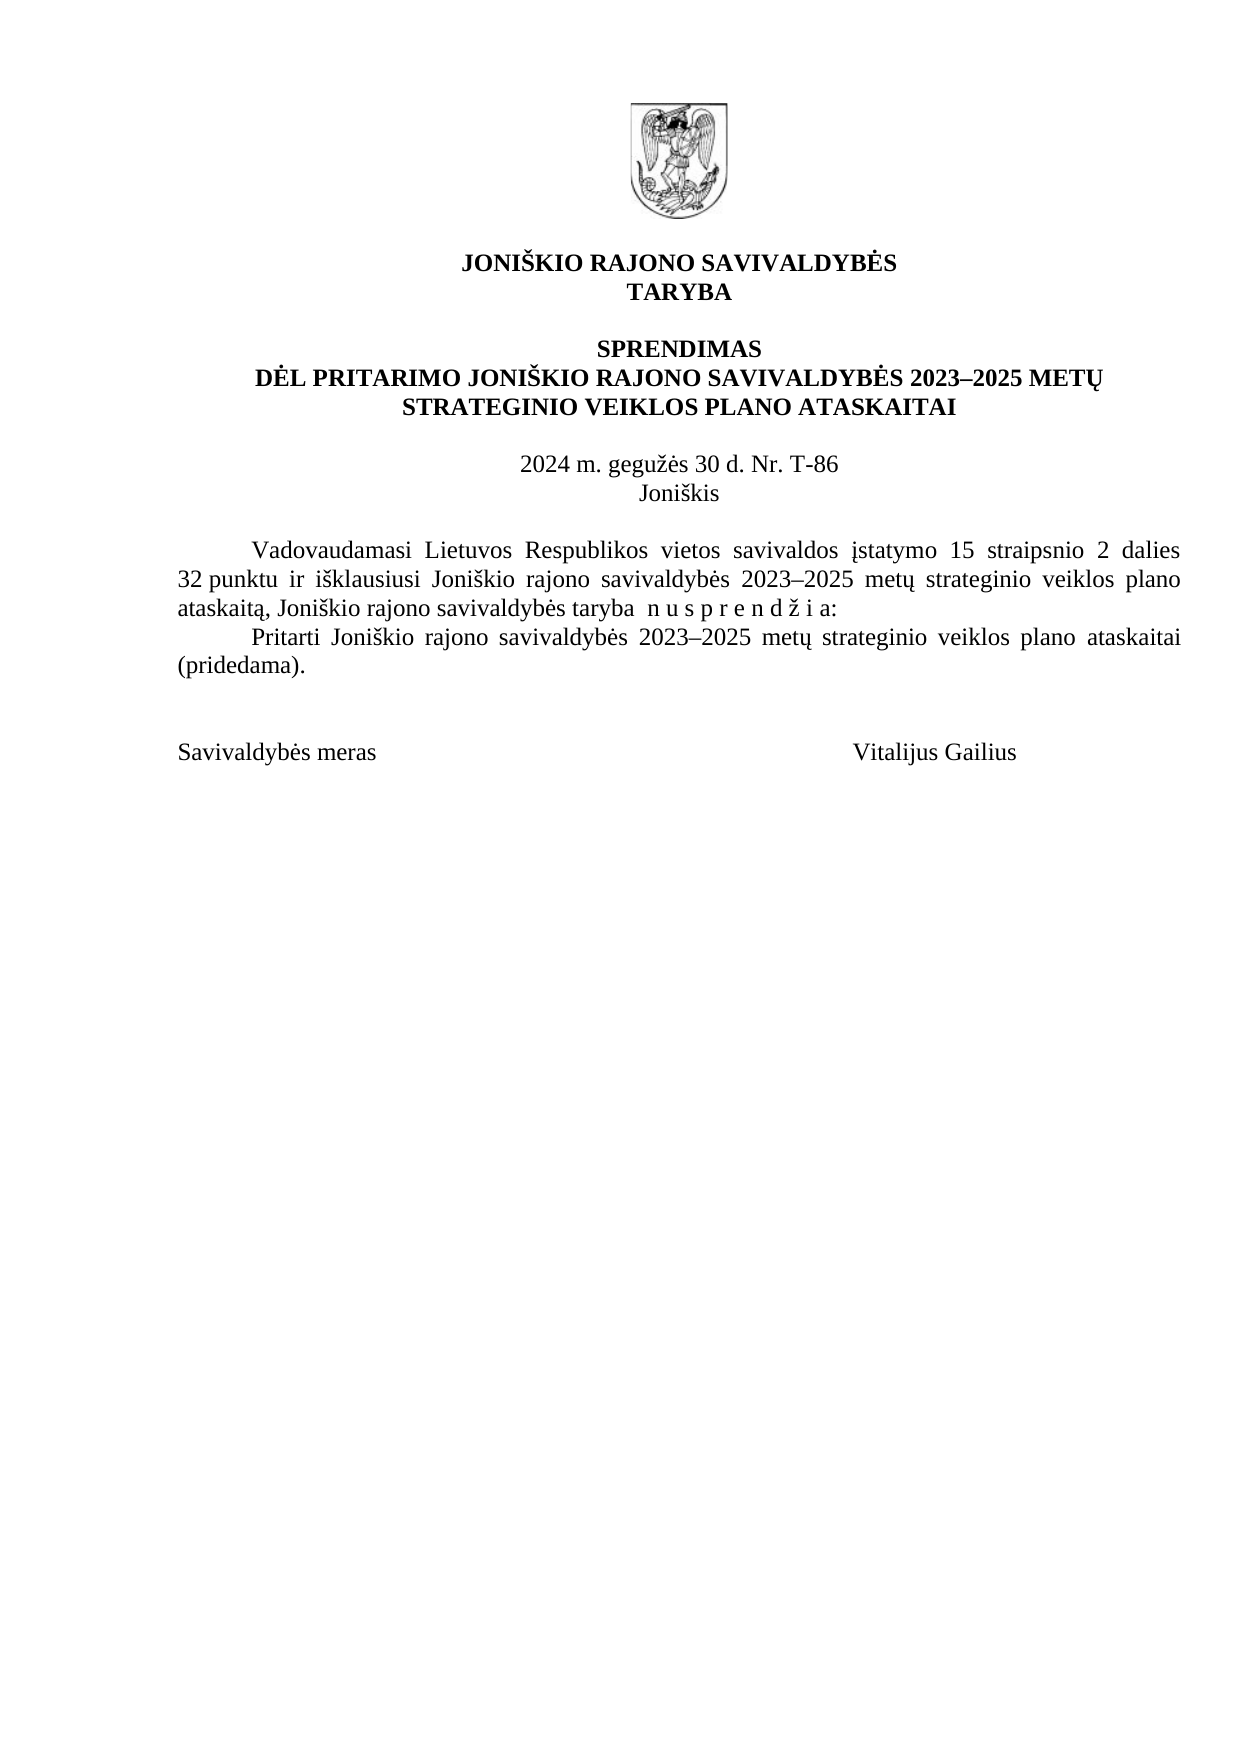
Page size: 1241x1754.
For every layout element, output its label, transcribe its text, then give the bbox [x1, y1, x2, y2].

text DĖL PRITARIMO JONIŠKIO RAJONO SAVIVALDYBĖS 2023–2025 METŲ STRATEGINIO VEIKLOS PLANO ATASKAITAI [177, 363, 1181, 420]
text Vadovaudamasi Lietuvos Respublikos vietos savivaldos įstatymo 15 straipsnio 2 dalies 32 punktu ir išklausiusi Joniškio rajono savivaldybės 2023–2025 metų strateginio veiklos plano ataskaitą, Joniškio rajono savivaldybės taryba nusprendžia: [177, 535, 1181, 622]
text 2024 m. gegužės 30 d. Nr. T-86 [177, 449, 1181, 478]
text Joniškis [177, 478, 1181, 507]
text Pritarti Joniškio rajono savivaldybės 2023–2025 metų strateginio veiklos plano ataskaitai (pridedama). [177, 622, 1181, 679]
text SPRENDIMAS [177, 334, 1181, 363]
text Joniškio rajono savivaldybės TARYBA [177, 248, 1181, 305]
text Savivaldybės meras Vitalijus Gailius [177, 737, 1181, 765]
